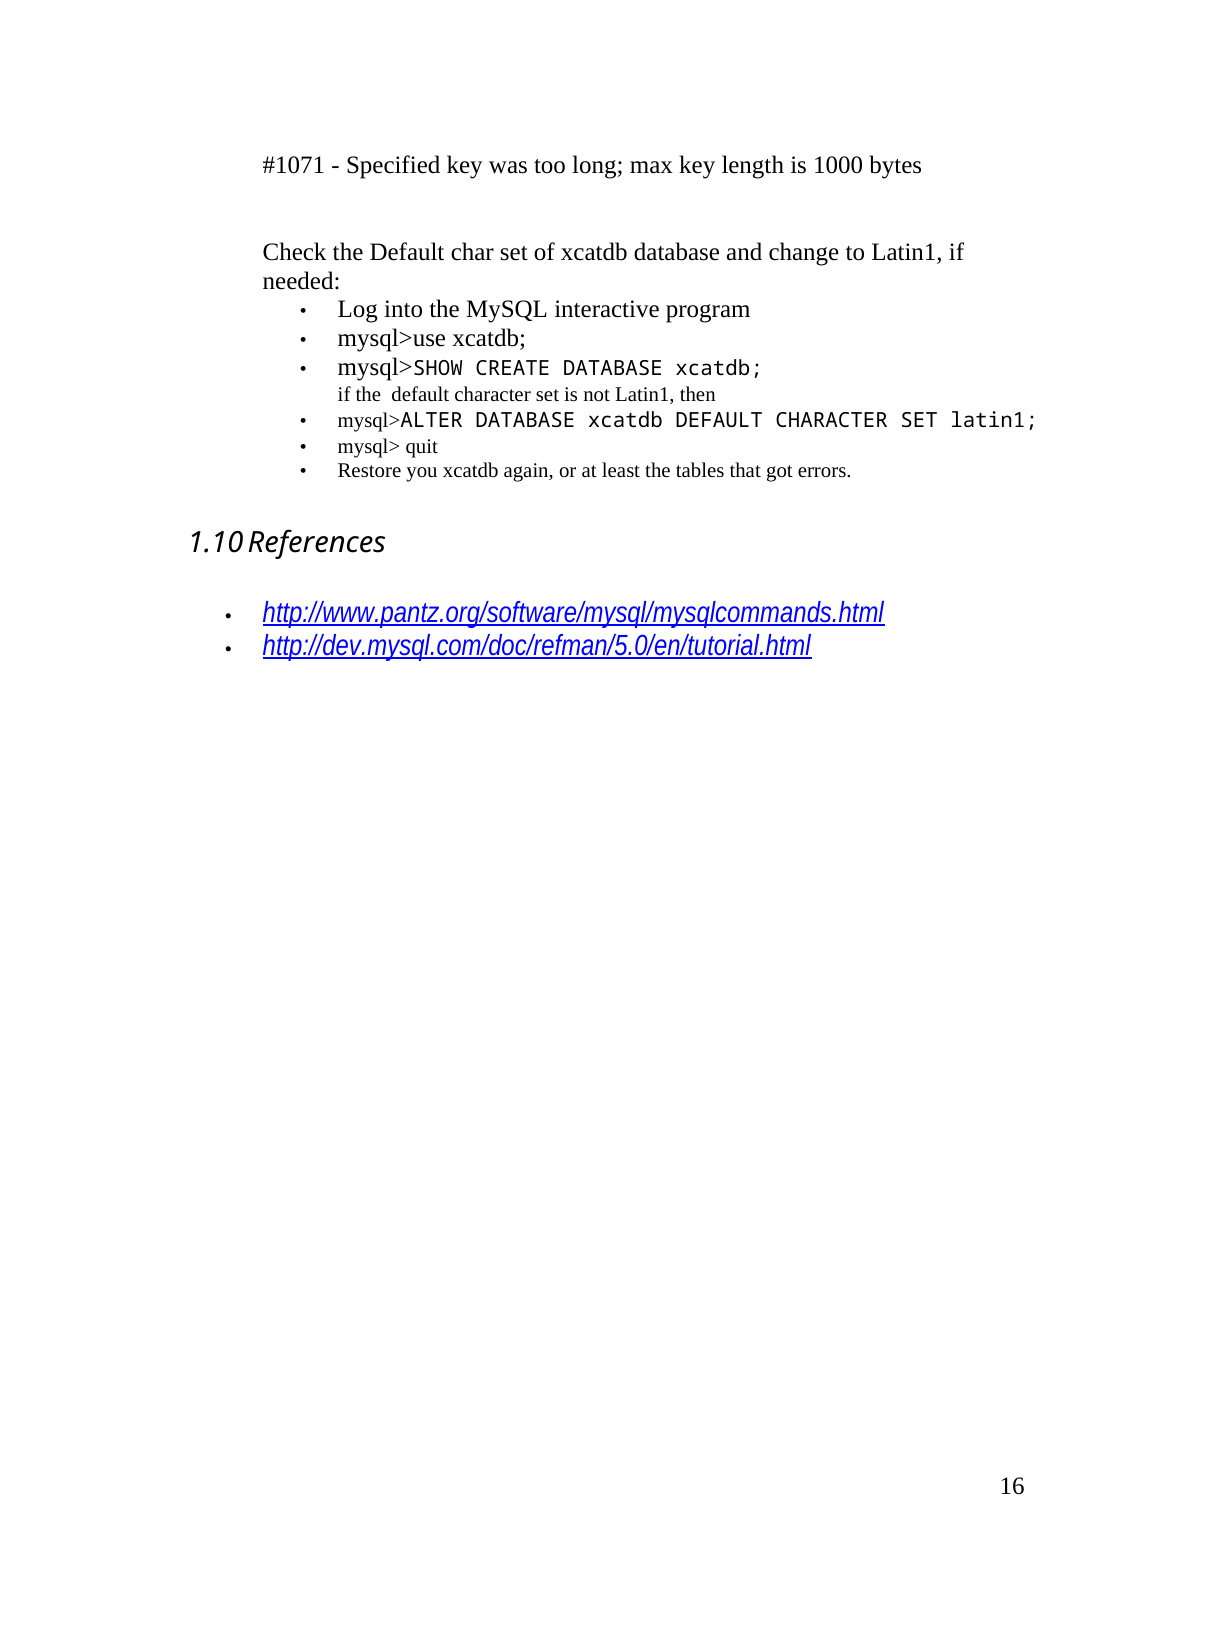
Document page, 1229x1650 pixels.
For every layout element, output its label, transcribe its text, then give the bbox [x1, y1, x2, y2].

list if the default character set is not Latin1, then [300, 381, 1041, 406]
list http://www.pantz.org/software/mysql/mysqlcommands.html [225, 595, 1041, 628]
list mysql> quit [300, 434, 1041, 458]
list http://dev.mysql.com/doc/refman/5.0/en/tutorial.html [225, 628, 1041, 662]
list mysql>SHOW CREATE DATABASE xcatdb; [300, 352, 1041, 381]
list Log into the MySQL interactive program [300, 294, 1041, 323]
list mysql>ALTER DATABASE xcatdb DEFAULT CHARACTER SET latin1; [300, 406, 1041, 434]
list mysql>use xcatdb; [300, 323, 1041, 352]
list #1071 - Specified key was too long; max key length is 1000 bytes [225, 150, 1041, 179]
list Restore you xcatdb again, or at least the tables that got errors. [300, 458, 1041, 482]
list Check the Default char set of xcatdb database and change to Latin1, if needed: [225, 237, 1041, 294]
subtitle References [187, 522, 1041, 561]
